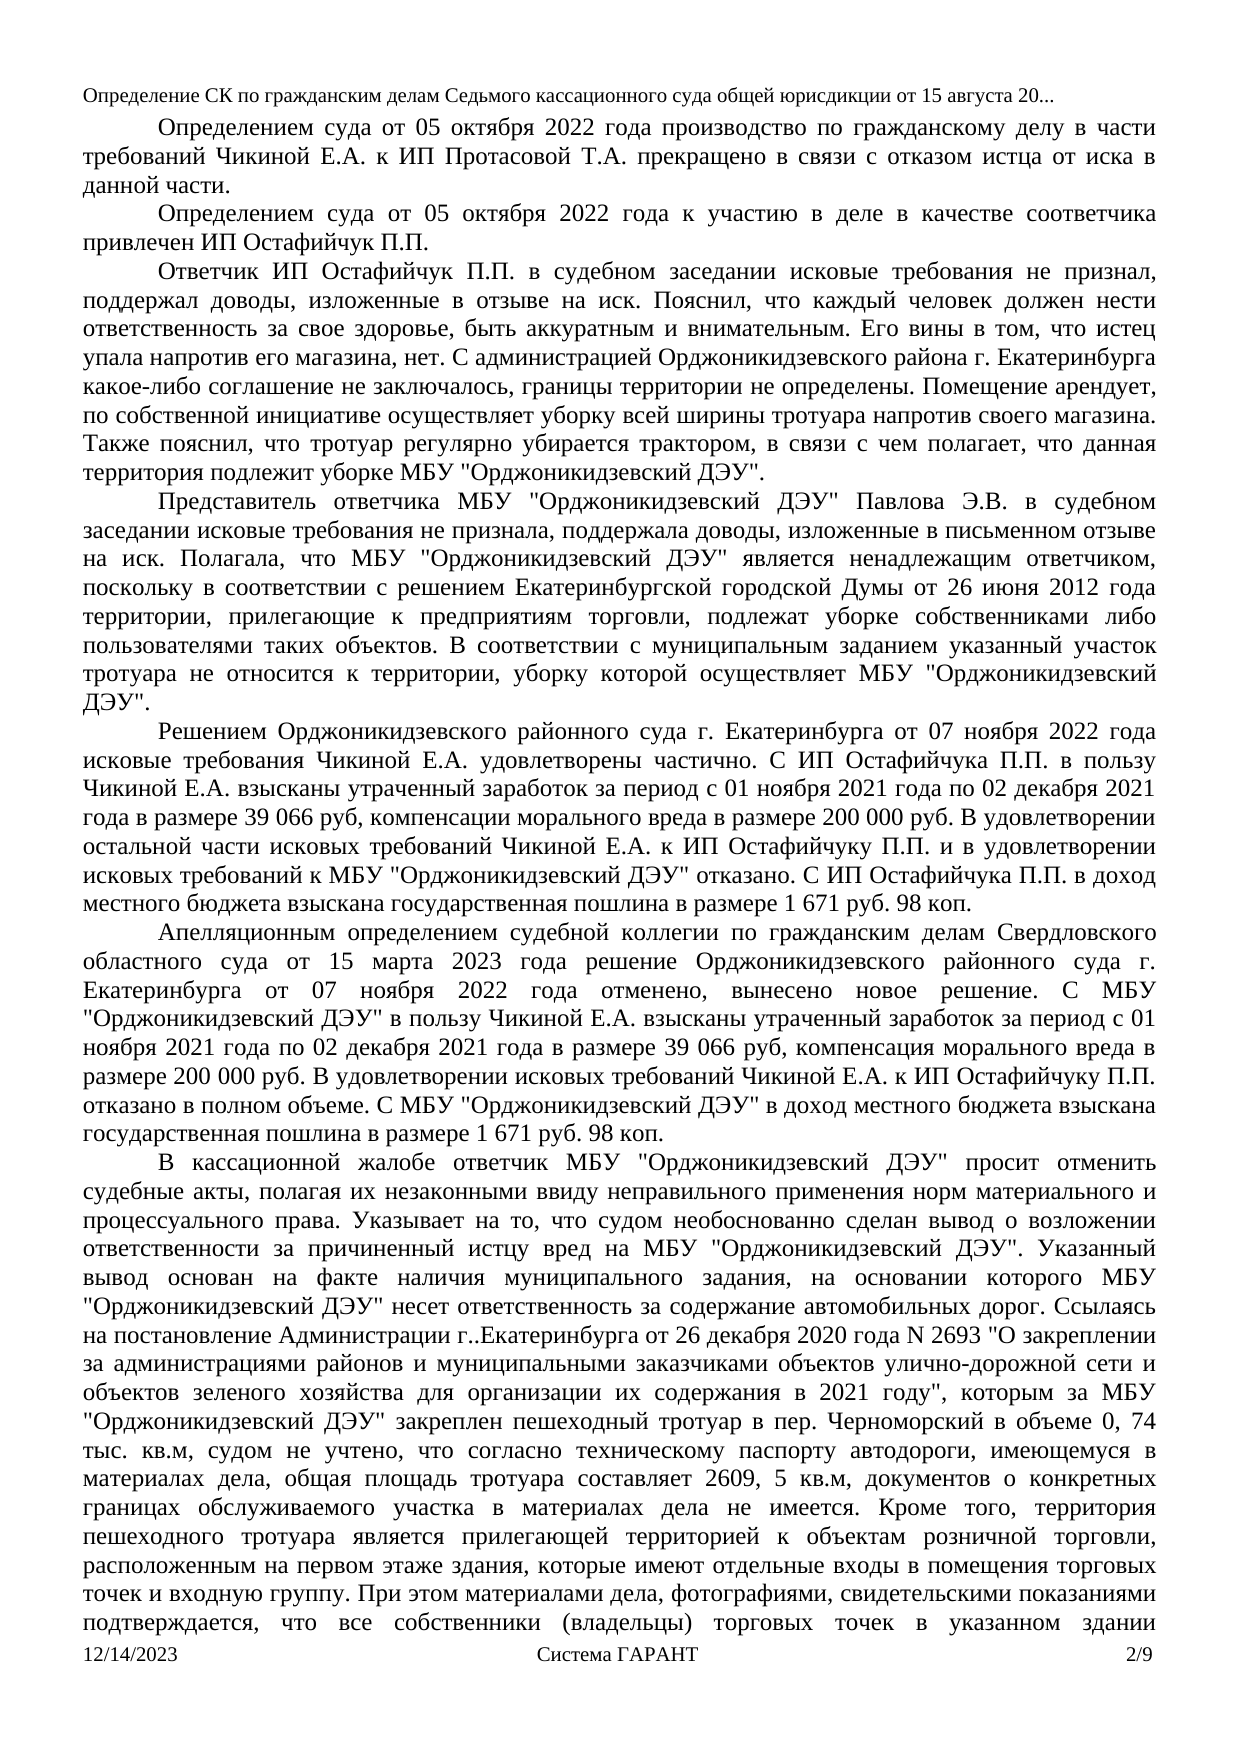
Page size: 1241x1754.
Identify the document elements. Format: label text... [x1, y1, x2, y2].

text Решением Орджоникидзевского районного суда г. Екатеринбурга от 07 ноября 2022 года исковые требования Чикиной Е.А. удовлетворены частично. С ИП Остафийчука П.П. в пользу Чикиной Е.А. взысканы утраченный заработок за период с 01 ноября 2021 года по 02 декабря 2021 года в размере 39 066 руб, компенсации морального вреда в размере 200 000 руб. В удовлетворении остальной части исковых требований Чикиной Е.А. к ИП Остафийчуку П.П. и в удовлетворении исковых требований к МБУ "Орджоникидзевский ДЭУ" отказано. С ИП Остафийчука П.П. в доход местного бюджета взыскана государственная пошлина в размере 1 671 руб. 98 коп. [83, 716, 1157, 917]
text Определением суда от 05 октября 2022 года производство по гражданскому делу в части требований Чикиной Е.А. к ИП Протасовой Т.А. прекращено в связи с отказом истца от иска в данной части. [83, 112, 1157, 198]
text Определением суда от 05 октября 2022 года к участию в деле в качестве соответчика привлечен ИП Остафийчук П.П. [83, 198, 1157, 256]
text Представитель ответчика МБУ "Орджоникидзевский ДЭУ" Павлова Э.В. в судебном заседании исковые требования не признала, поддержала доводы, изложенные в письменном отзыве на иск. Полагала, что МБУ "Орджоникидзевский ДЭУ" является ненадлежащим ответчиком, поскольку в соответствии с решением Екатеринбургской городской Думы от 26 июня 2012 года территории, прилегающие к предприятиям торговли, подлежат уборке собственниками либо пользователями таких объектов. В соответствии с муниципальным заданием указанный участок тротуара не относится к территории, уборку которой осуществляет МБУ "Орджоникидзевский ДЭУ". [83, 486, 1157, 716]
text Апелляционным определением судебной коллегии по гражданским делам Свердловского областного суда от 15 марта 2023 года решение Орджоникидзевского районного суда г. Екатеринбурга от 07 ноября 2022 года отменено, вынесено новое решение. С МБУ "Орджоникидзевский ДЭУ" в пользу Чикиной Е.А. взысканы утраченный заработок за период с 01 ноября 2021 года по 02 декабря 2021 года в размере 39 066 руб, компенсация морального вреда в размере 200 000 руб. В удовлетворении исковых требований Чикиной Е.А. к ИП Остафийчуку П.П. отказано в полном объеме. С МБУ "Орджоникидзевский ДЭУ" в доход местного бюджета взыскана государственная пошлина в размере 1 671 руб. 98 коп. [83, 917, 1157, 1147]
text В кассационной жалобе ответчик МБУ "Орджоникидзевский ДЭУ" просит отменить судебные акты, полагая их незаконными ввиду неправильного применения норм материального и процессуального права. Указывает на то, что судом необоснованно сделан вывод о возложении ответственности за причиненный истцу вред на МБУ "Орджоникидзевский ДЭУ". Указанный вывод основан на факте наличия муниципального задания, на основании которого МБУ "Орджоникидзевский ДЭУ" несет ответственность за содержание автомобильных дорог. Ссылаясь на постановление Администрации г..Екатеринбурга от 26 декабря 2020 года N 2693 "О закреплении за администрациями районов и муниципальными заказчиками объектов улично-дорожной сети и объектов зеленого хозяйства для организации их содержания в 2021 году", которым за МБУ "Орджоникидзевский ДЭУ" закреплен пешеходный тротуар в пер. Черноморский в объеме 0, 74 тыс. кв.м, судом не учтено, что согласно техническому паспорту автодороги, имеющемуся в материалах дела, общая площадь тротуара составляет 2609, 5 кв.м, документов о конкретных границах обслуживаемого участка в материалах дела не имеется. Кроме того, территория пешеходного тротуара является прилегающей территорией к объектам розничной торговли, расположенным на первом этаже здания, которые имеют отдельные входы в помещения торговых точек и входную группу. При этом материалами дела, фотографиями, свидетельскими показаниями подтверждается, что все собственники (владельцы) торговых точек в указанном здании [83, 1147, 1157, 1636]
text Ответчик ИП Остафийчук П.П. в судебном заседании исковые требования не признал, поддержал доводы, изложенные в отзыве на иск. Пояснил, что каждый человек должен нести ответственность за свое здоровье, быть аккуратным и внимательным. Его вины в том, что истец упала напротив его магазина, нет. С администрацией Орджоникидзевского района г. Екатеринбурга какое-либо соглашение не заключалось, границы территории не определены. Помещение арендует, по собственной инициативе осуществляет уборку всей ширины тротуара напротив своего магазина. Также пояснил, что тротуар регулярно убирается трактором, в связи с чем полагает, что данная территория подлежит уборке МБУ "Орджоникидзевский ДЭУ". [83, 256, 1157, 486]
